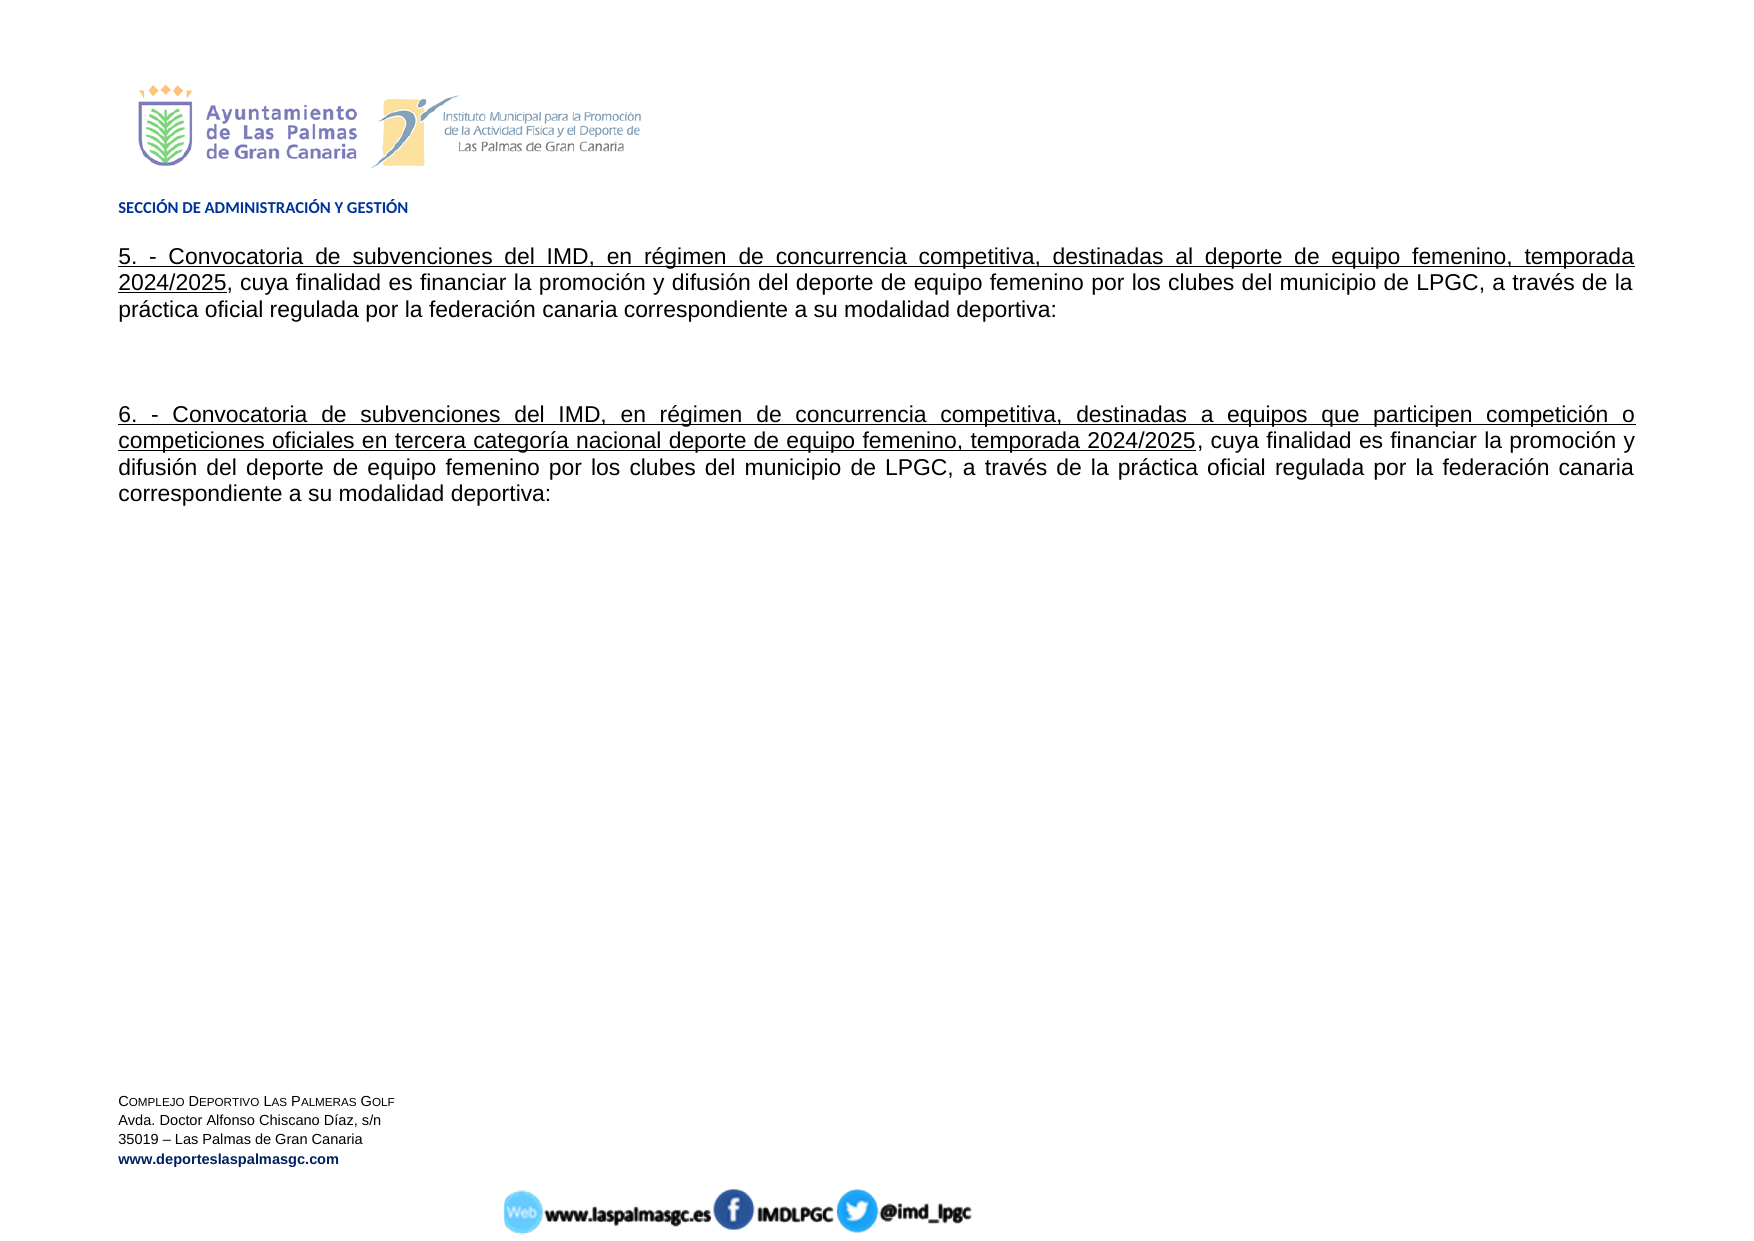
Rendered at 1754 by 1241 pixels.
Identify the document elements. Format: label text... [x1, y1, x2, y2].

text 5. - Convocatoria de subvenciones del IMD, en régimen de concurrencia competitiva, destinadas al deporte de equipo femenino, temporada 2024/2025, cuya finalidad es financiar la promoción y difusión del deporte de equipo femenino por los clubes del municipio de LPGC, a través de la práctica oficial regulada por la federación canaria correspondiente a su modalidad deportiva: [118, 243, 1636, 322]
text competiciones oficiales en tercera categoría nacional deporte de equipo femenino, temporada 2024/2025, cuya finalidad es financiar la promoción y difusión del deporte de equipo femenino por los clubes del municipio de LPGC, a través de la práctica oficial regulada por la federación canaria correspondiente a su modalidad deportiva: [118, 425, 1636, 507]
text 6. - Convocatoria de subvenciones del IMD, en régimen de concurrencia competitiva, destinadas a equipos que participen competición o [118, 401, 1636, 424]
